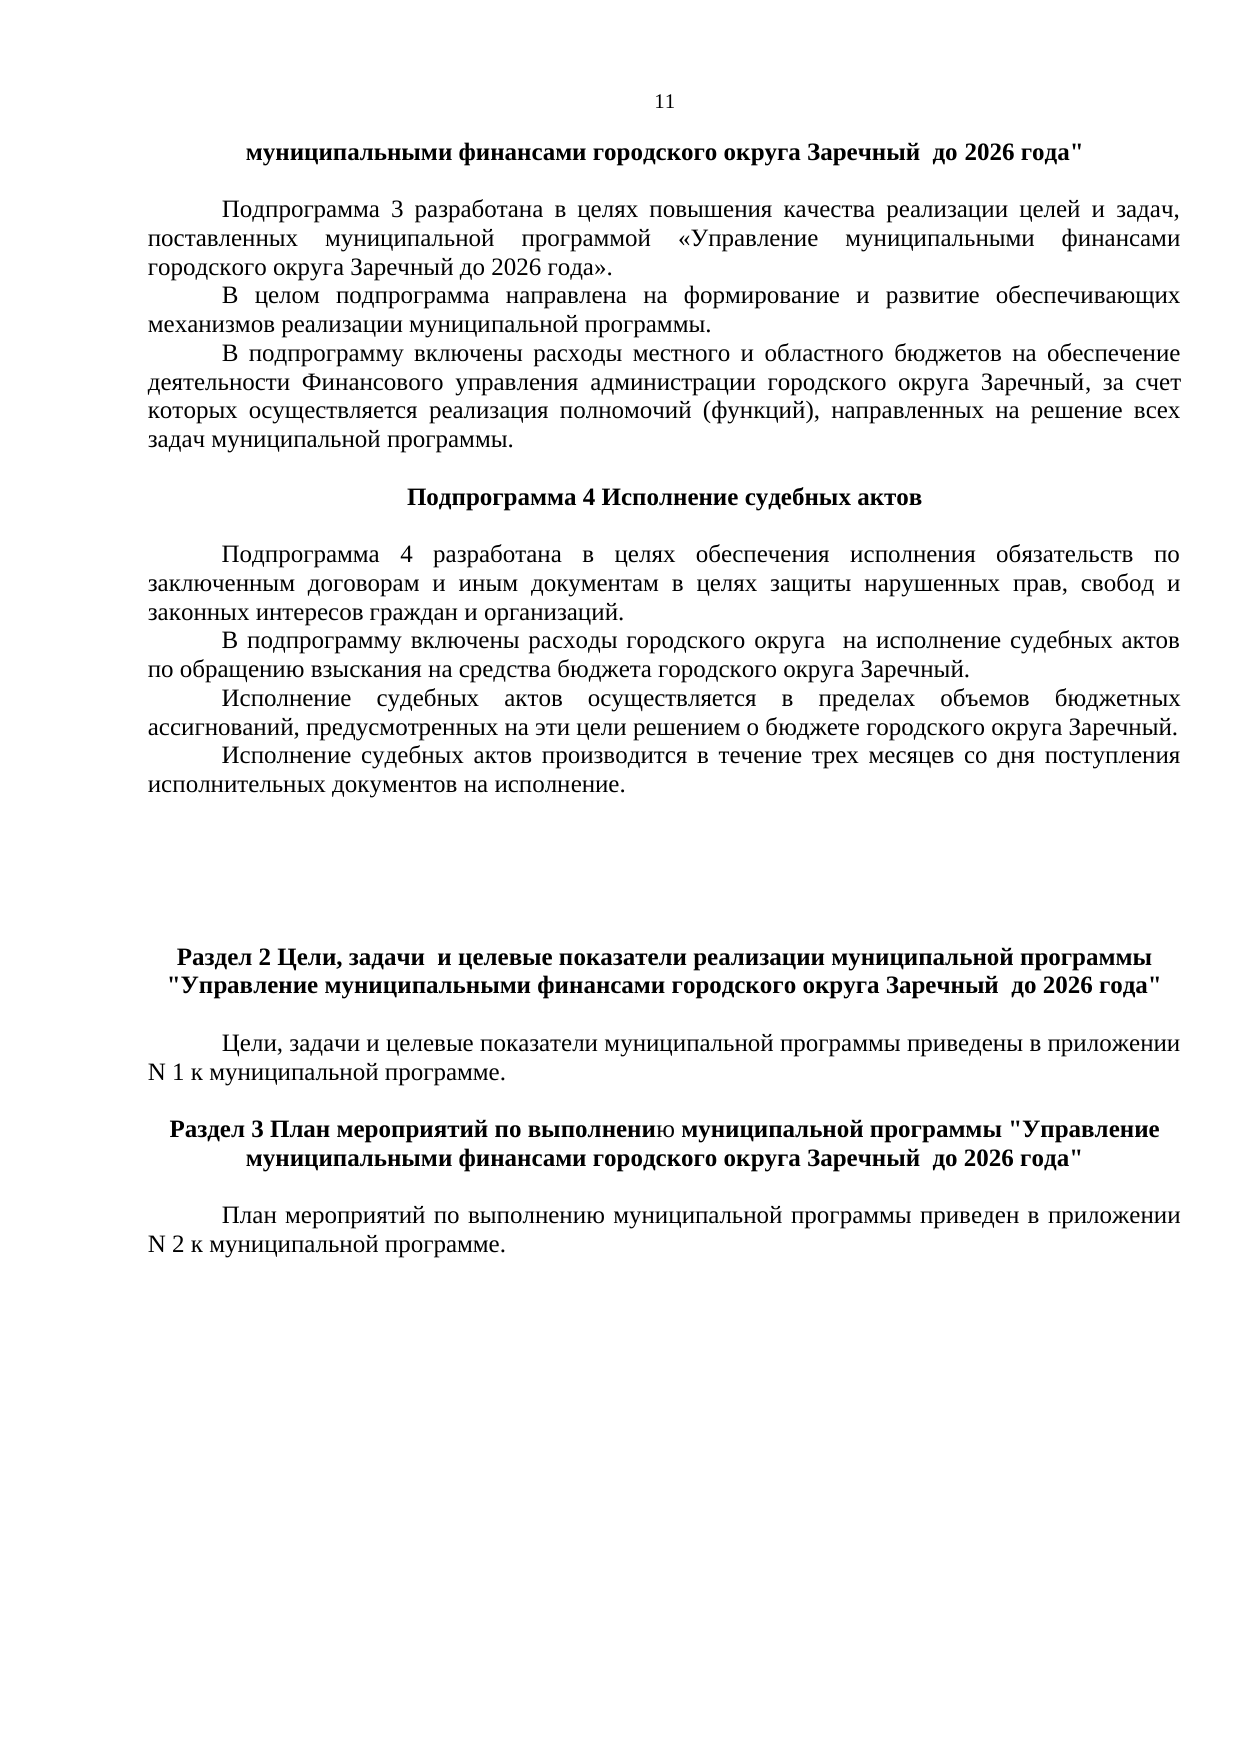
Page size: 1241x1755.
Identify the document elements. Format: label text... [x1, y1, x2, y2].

text План мероприятий по выполнению муниципальной программы приведен в приложении N 2 к муниципальной программе. [148, 1201, 1181, 1258]
text В подпрограмму включены расходы городского округа на исполнение судебных актов по обращению взыскания на средства бюджета городского округа Заречный. [148, 626, 1181, 683]
text Раздел 2 Цели, задачи и целевые показатели реализации муниципальной программы "Управление муниципальными финансами городского округа Заречный до 2026 года" [148, 942, 1181, 999]
text муниципальными финансами городского округа Заречный до 2026 года" [148, 137, 1181, 166]
text В целом подпрограмма направлена на формирование и развитие обеспечивающих механизмов реализации муниципальной программы. [148, 281, 1181, 338]
text Цели, задачи и целевые показатели муниципальной программы приведены в приложении N 1 к муниципальной программе. [148, 1028, 1181, 1086]
text В подпрограмму включены расходы местного и областного бюджетов на обеспечение деятельности Финансового управления администрации городского округа Заречный, за счет которых осуществляется реализация полномочий (функций), направленных на решение всех задач муниципальной программы. [148, 338, 1181, 453]
text Подпрограмма 4 разработана в целях обеспечения исполнения обязательств по заключенным договорам и иным документам в целях защиты нарушенных прав, свобод и законных интересов граждан и организаций. [148, 539, 1181, 626]
text Подпрограмма 4 Исполнение судебных актов [148, 482, 1181, 511]
text Раздел 3 План мероприятий по выполнению муниципальной программы "Управление муниципальными финансами городского округа Заречный до 2026 года" [148, 1114, 1181, 1172]
text Исполнение судебных актов осуществляется в пределах объемов бюджетных ассигнований, предусмотренных на эти цели решением о бюджете городского округа Заречный. [148, 683, 1181, 741]
text Подпрограмма 3 разработана в целях повышения качества реализации целей и задач, поставленных муниципальной программой «Управление муниципальными финансами городского округа Заречный до 2026 года». [148, 194, 1181, 281]
text Исполнение судебных актов производится в течение трех месяцев со дня поступления исполнительных документов на исполнение. [148, 741, 1181, 798]
